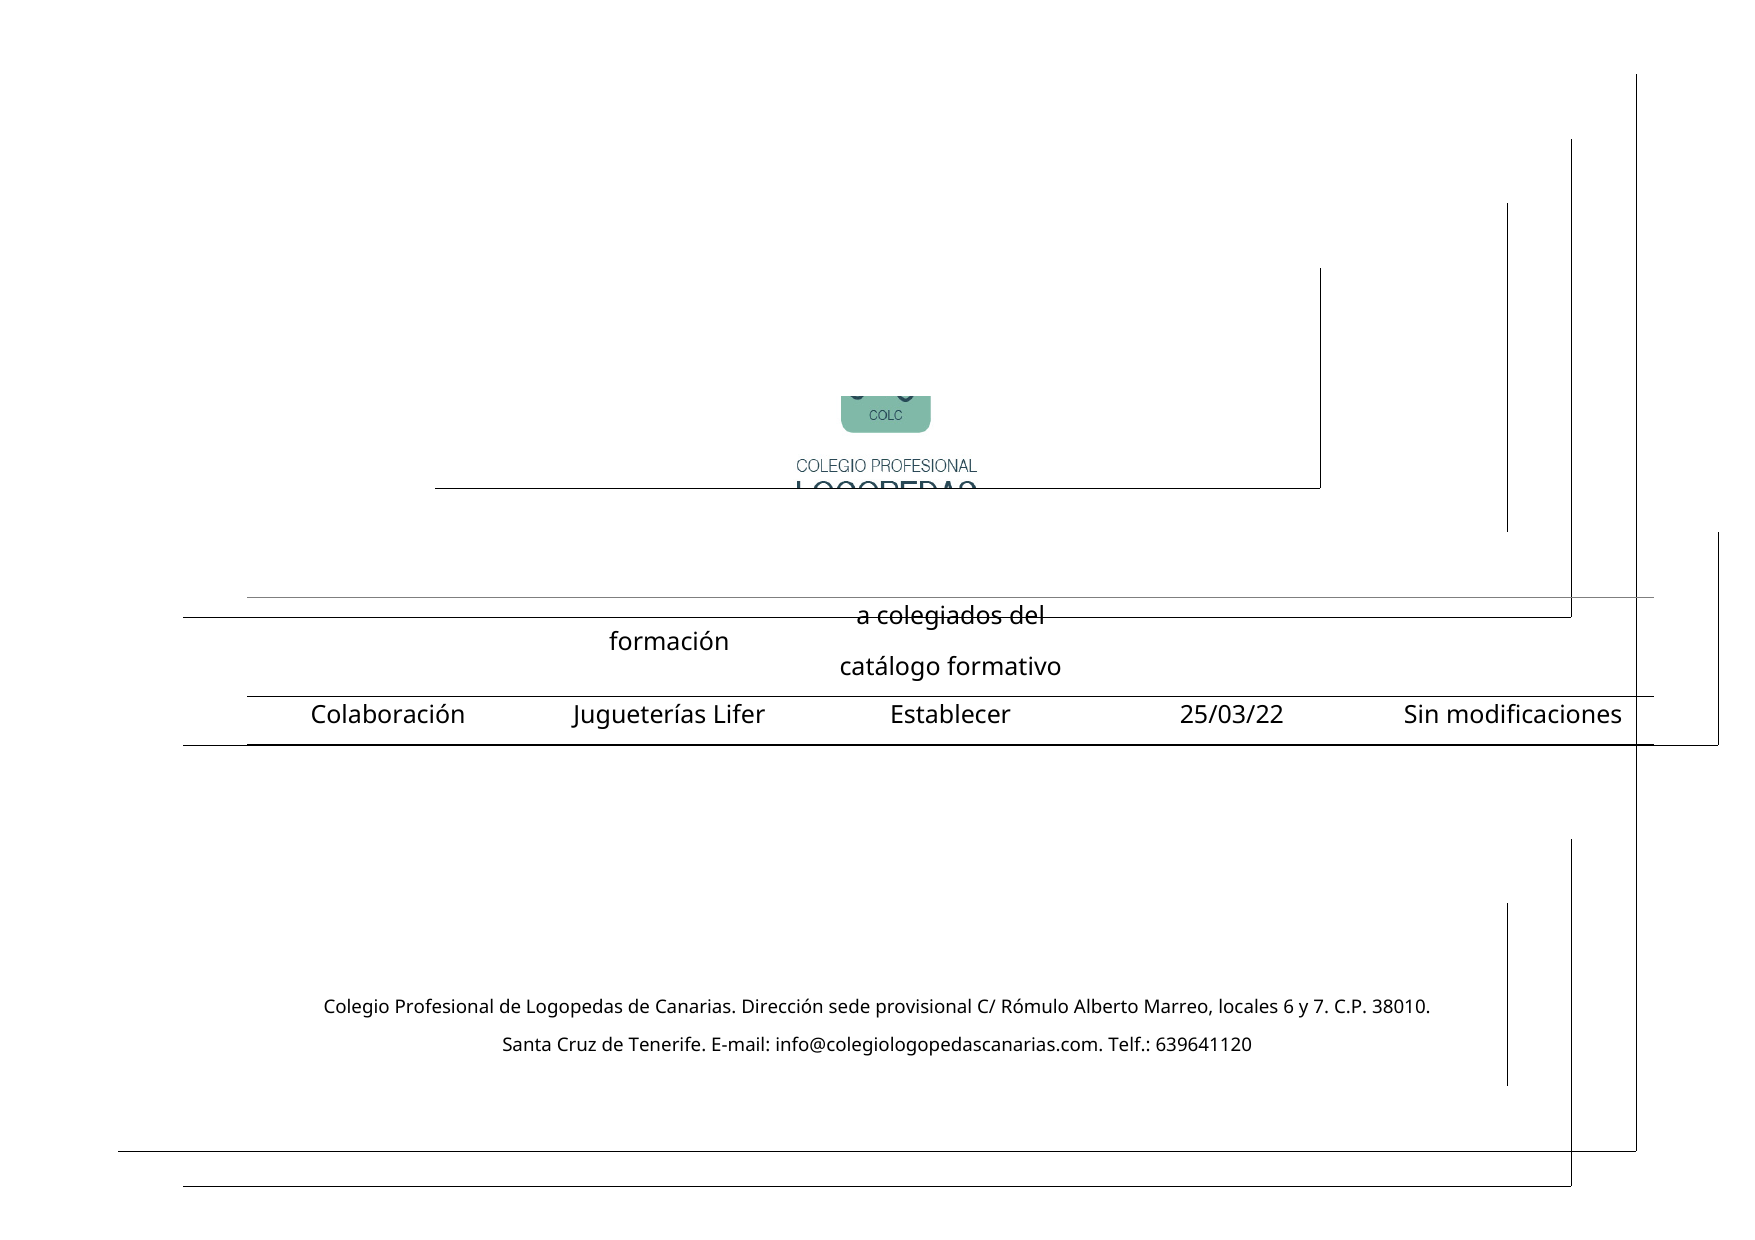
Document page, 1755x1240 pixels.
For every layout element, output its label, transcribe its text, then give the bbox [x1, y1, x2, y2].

table_cell [1091, 598, 1372, 696]
table_cell [247, 598, 528, 696]
table_cell [1373, 598, 1636, 696]
table_cell Sin modificaciones [1373, 697, 1636, 744]
table_cell a colegiados del catálogo formativo [810, 598, 1091, 696]
table_cell [1637, 697, 1654, 744]
table_cell Jugueterías Lifer [529, 697, 810, 744]
table_cell Establecer [810, 697, 1091, 744]
table_cell 25/03/22 [1091, 697, 1372, 744]
table_cell formación [529, 598, 810, 696]
table_cell Colaboración [247, 697, 528, 744]
table_cell [1637, 598, 1654, 696]
